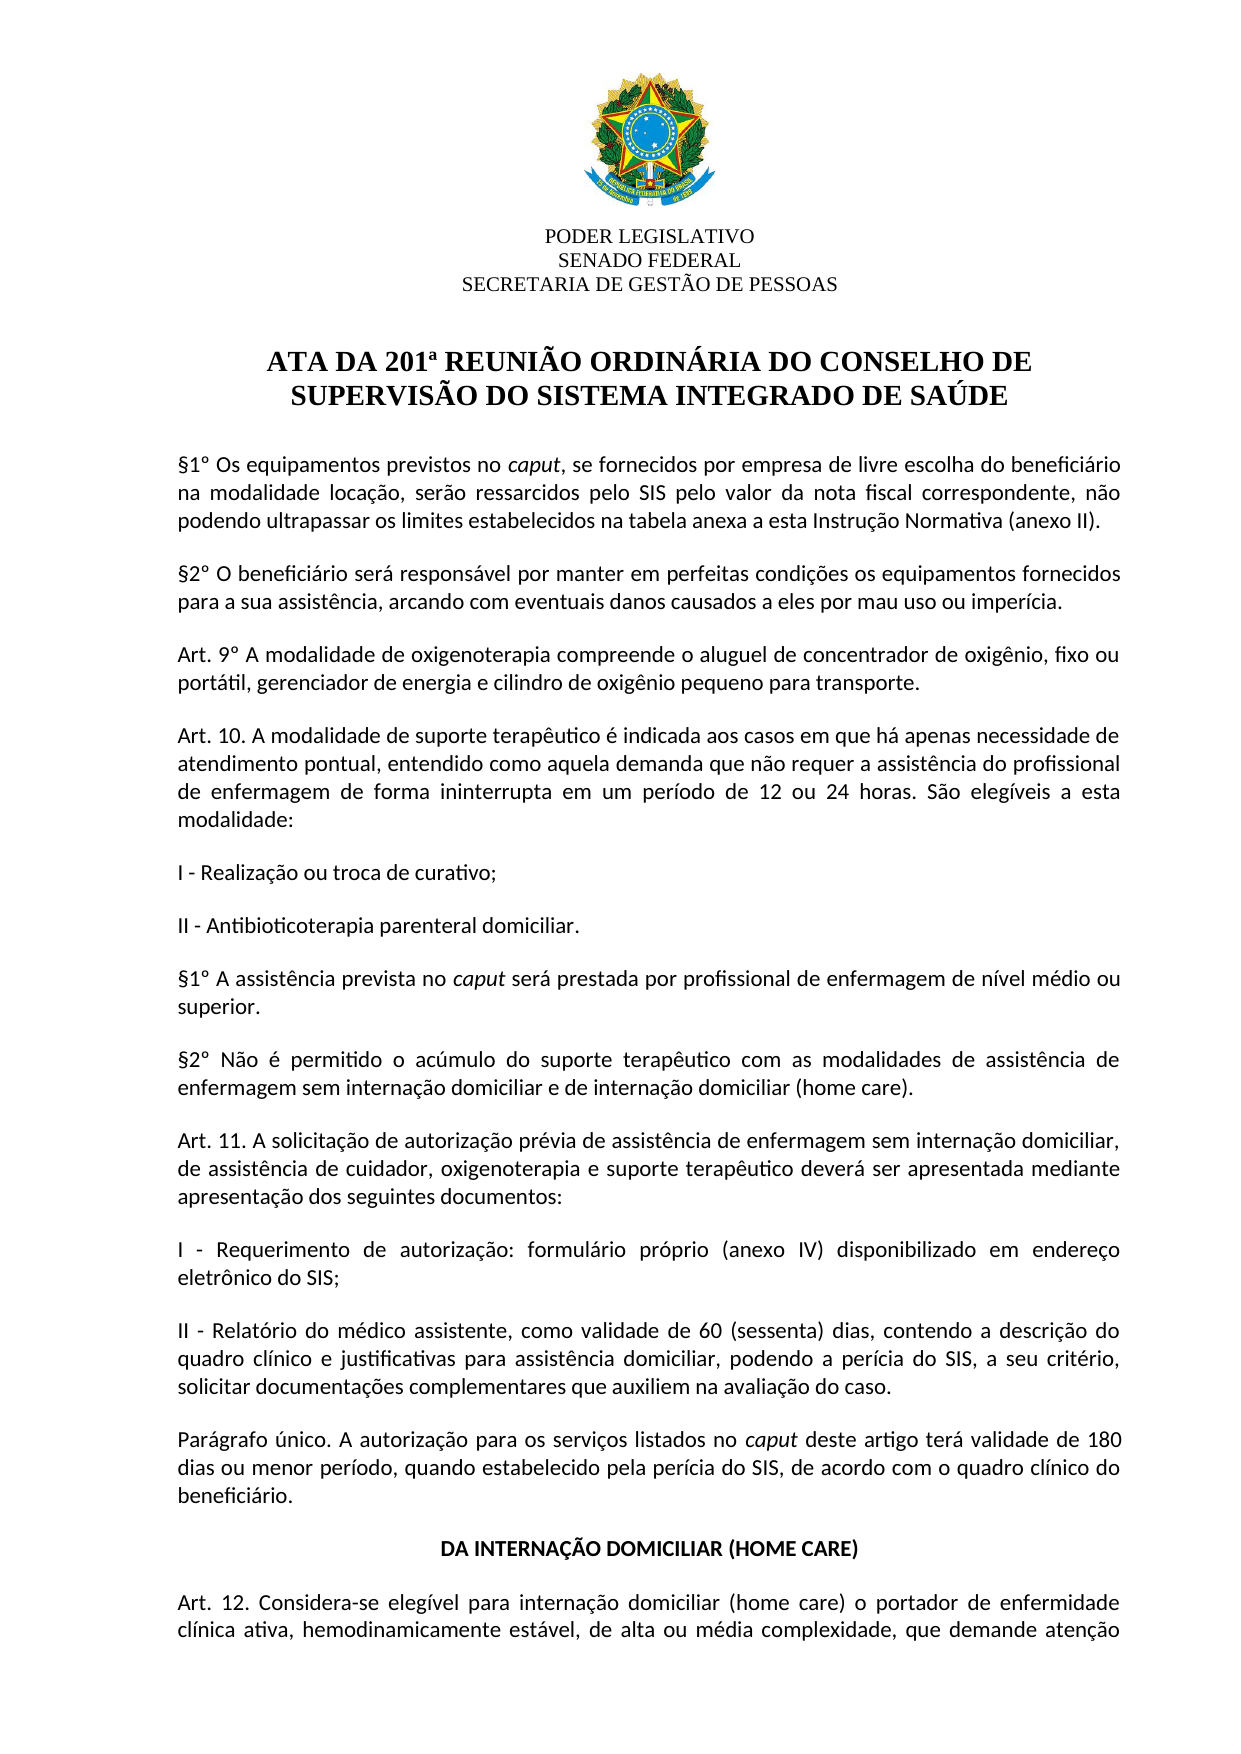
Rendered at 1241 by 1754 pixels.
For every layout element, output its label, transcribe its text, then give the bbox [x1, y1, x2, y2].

text §1º Os equipamentos previstos no caput, se fornecidos por empresa de livre escolha do beneficiário na modalidade locação, serão ressarcidos pelo SIS pelo valor da nota fiscal correspondente, não podendo ultrapassar os limites estabelecidos na tabela anexa a esta Instrução Normativa (anexo II). [177, 450, 1122, 534]
text §2º Não é permitido o acúmulo do suporte terapêutico com as modalidades de assistência de enfermagem sem internação domiciliar e de internação domiciliar (home care). [177, 1045, 1122, 1101]
text II - Relatório do médico assistente, como validade de 60 (sessenta) dias, contendo a descrição do quadro clínico e justificativas para assistência domiciliar, podendo a perícia do SIS, a seu critério, solicitar documentações complementares que auxiliem na avaliação do caso. [177, 1316, 1122, 1401]
text I - Realização ou troca de curativo; [177, 858, 1122, 886]
text II - Antibioticoterapia parenteral domiciliar. [177, 911, 1122, 939]
text I - Requerimento de autorização: formulário próprio (anexo IV) disponibilizado em endereço eletrônico do SIS; [177, 1235, 1122, 1291]
text Art. 11. A solicitação de autorização prévia de assistência de enfermagem sem internação domiciliar, de assistência de cuidador, oxigenoterapia e suporte terapêutico deverá ser apresentada mediante apresentação dos seguintes documentos: [177, 1126, 1122, 1210]
text Art. 9º A modalidade de oxigenoterapia compreende o aluguel de concentrador de oxigênio, fixo ou portátil, gerenciador de energia e cilindro de oxigênio pequeno para transporte. [177, 640, 1122, 696]
text Parágrafo único. A autorização para os serviços listados no caput deste artigo terá validade de 180 dias ou menor período, quando estabelecido pela perícia do SIS, de acordo com o quadro clínico do beneficiário. [177, 1426, 1122, 1509]
text §1º A assistência prevista no caput será prestada por profissional de enfermagem de nível médio ou superior. [177, 964, 1122, 1020]
text Art. 10. A modalidade de suporte terapêutico é indicada aos casos em que há apenas necessidade de atendimento pontual, entendido como aquela demanda que não requer a assistência do profissional de enfermagem de forma ininterrupta em um período de 12 ou 24 horas. São elegíveis a esta modalidade: [177, 721, 1122, 833]
text Art. 12. Considera-se elegível para internação domiciliar (home care) o portador de enfermidade clínica ativa, hemodinamicamente estável, de alta ou média complexidade, que demande atenção [177, 1588, 1122, 1644]
text DA INTERNAÇÃO DOMICILIAR (HOME CARE) [177, 1534, 1122, 1563]
text §2º O beneficiário será responsável por manter em perfeitas condições os equipamentos fornecidos para a sua assistência, arcando com eventuais danos causados a eles por mau uso ou imperícia. [177, 559, 1122, 615]
